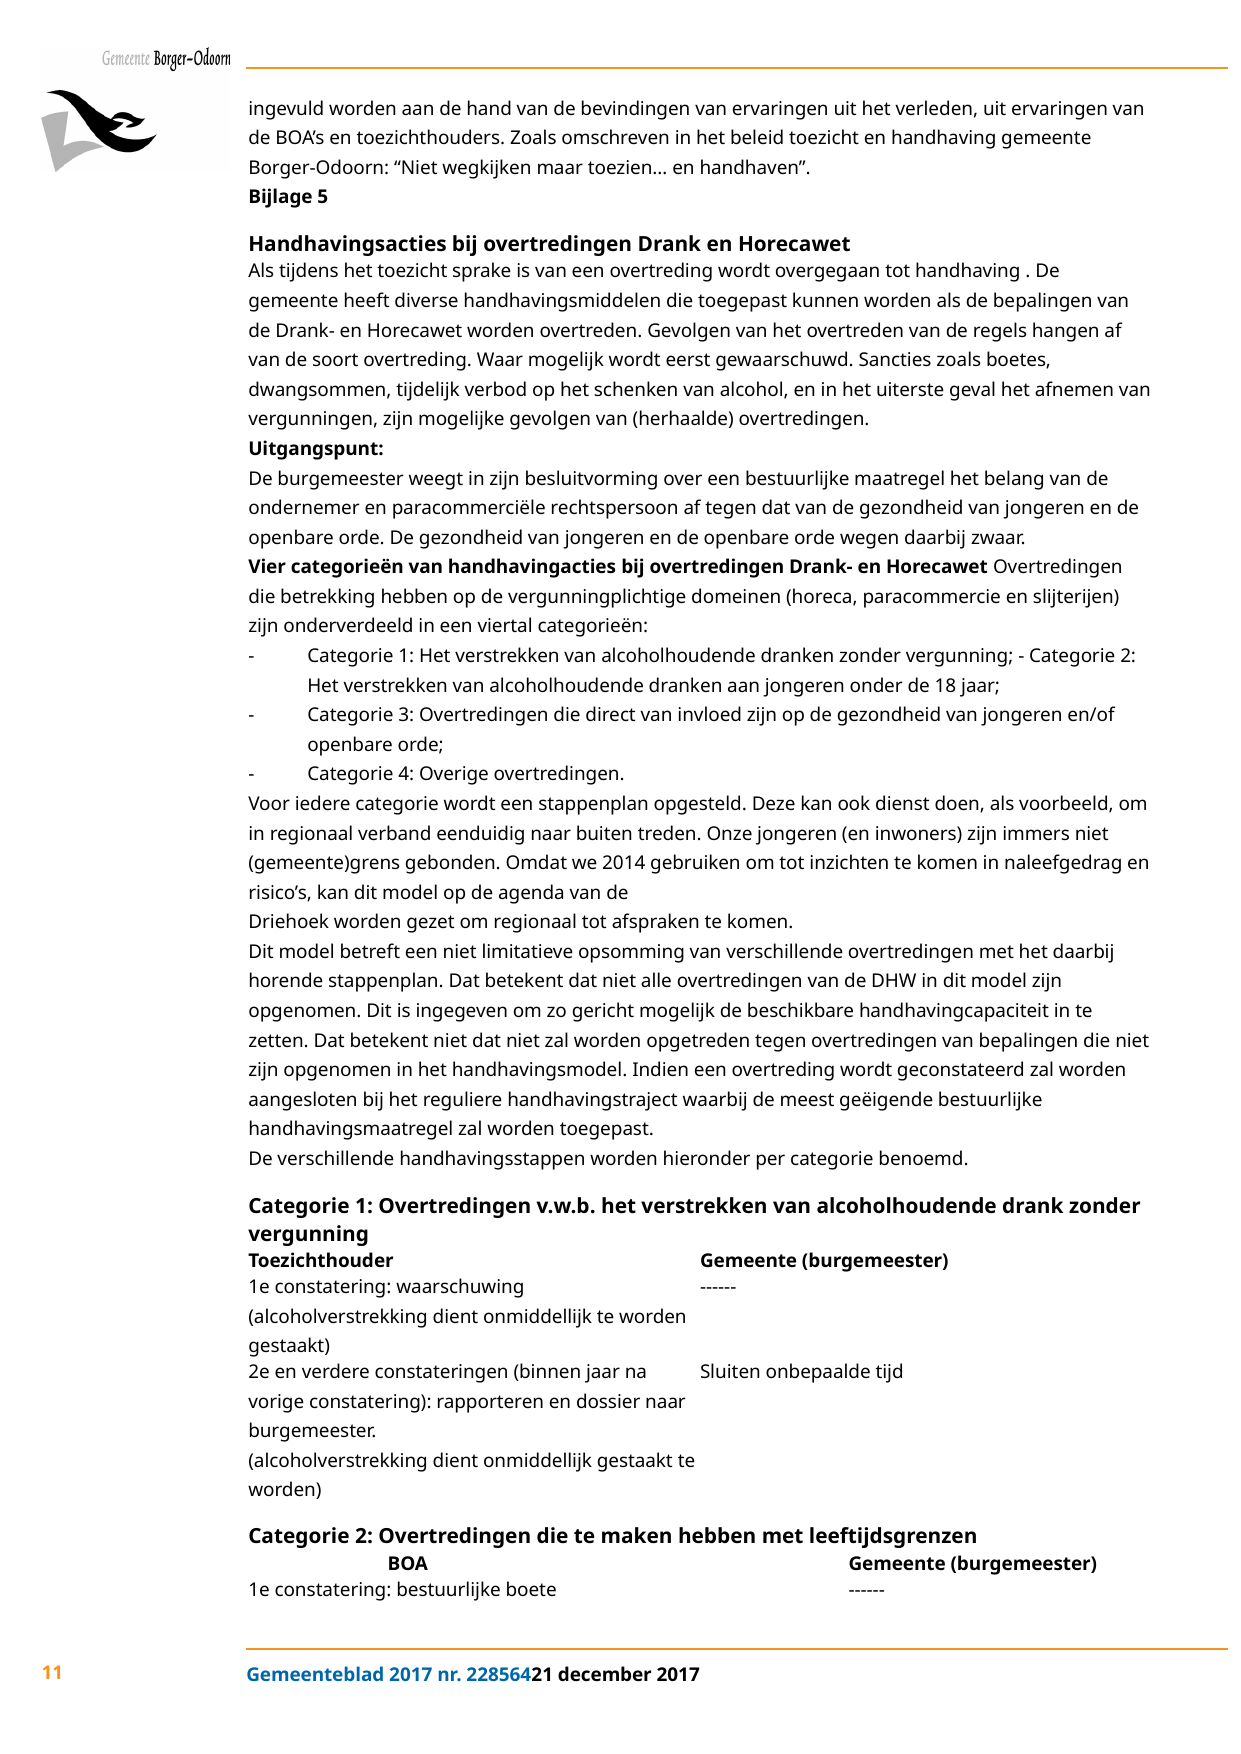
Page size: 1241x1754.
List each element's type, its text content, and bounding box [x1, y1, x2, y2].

text Dit model betreft een niet limitatieve opsomming van verschillende overtredingen met het daarbij horende stappenplan. Dat betekent dat niet alle overtredingen van de DHW in dit model zijn opgenomen. Dit is ingegeven om zo gericht mogelijk de beschikbare handhavingcapaciteit in te zetten. Dat betekent niet dat niet zal worden opgetreden tegen overtredingen van bepalingen die niet zijn opgenomen in het handhavingsmodel. Indien een overtreding wordt geconstateerd zal worden aangesloten bij het reguliere handhavingstraject waarbij de meest geëigende bestuurlijke handhavingsmaatregel zal worden toegepast. [248, 938, 1152, 1141]
table_header Toezichthouder [248, 1248, 700, 1273]
table_header [248, 1550, 387, 1576]
text Categorie 1: Overtredingen v.w.b. het verstrekken van alcoholhoudende drank zonder vergunning [248, 1191, 1152, 1248]
text Uitgangspunt: [248, 435, 1152, 461]
table_cell Sluiten onbepaalde tijd [700, 1358, 1152, 1502]
table_header Gemeente (burgemeester) [848, 1550, 1152, 1576]
table_cell 1e constatering: waarschuwing (alcoholverstrekking dient onmiddellijk te worden gestaakt) [248, 1274, 700, 1358]
table_header BOA [388, 1550, 527, 1576]
table_header Gemeente (burgemeester) [700, 1248, 1152, 1273]
text De burgemeester weegt in zijn besluitvorming over een bestuurlijke maatregel het belang van de ondernemer en paracommerciële rechtspersoon af tegen dat van de gezondheid van jongeren en de openbare orde. De gezondheid van jongeren en de openbare orde wegen daarbij zwaar. [248, 465, 1152, 549]
table_header [527, 1550, 848, 1576]
table_cell 1e constatering: bestuurlijke boete [248, 1576, 848, 1602]
text Handhavingsacties bij overtredingen Drank en Horecawet [248, 229, 1152, 258]
table_cell ------ [848, 1576, 1152, 1602]
text Categorie 2: Overtredingen die te maken hebben met leeftijdsgrenzen [248, 1522, 1152, 1550]
text Als tijdens het toezicht sprake is van een overtreding wordt overgegaan tot handhaving . De gemeente heeft diverse handhavingsmiddelen die toegepast kunnen worden als de bepalingen van de Drank- en Horecawet worden overtreden. Gevolgen van het overtreden van de regels hangen af van de soort overtreding. Waar mogelijk wordt eerst gewaarschuwd. Sancties zoals boetes, dwangsommen, tijdelijk verbod op het schenken van alcohol, en in het uiterste geval het afnemen van vergunningen, zijn mogelijke gevolgen van (herhaalde) overtredingen. [248, 258, 1152, 431]
table_cell ------ [700, 1274, 1152, 1358]
text Driehoek worden gezet om regionaal tot afspraken te komen. [248, 908, 1152, 934]
list Categorie 1: Het verstrekken van alcoholhoudende dranken zonder vergunning; - Categorie 2: Het verstrekken van alcoholhoudende dranken aan jongeren onder de 18 jaar; [248, 642, 1152, 697]
text Voor iedere categorie wordt een stappenplan opgesteld. Deze kan ook dienst doen, als voorbeeld, om in regionaal verband eenduidig naar buiten treden. Onze jongeren (en inwoners) zijn immers niet (gemeente)grens gebonden. Omdat we 2014 gebruiken om tot inzichten te komen in naleefgedrag en risico’s, kan dit model op de agenda van de [248, 790, 1152, 904]
table_cell 2e en verdere constateringen (binnen jaar na vorige constatering): rapporteren en dossier naar burgemeester. (alcoholverstrekking dient onmiddellijk gestaakt te worden) [248, 1358, 700, 1502]
picture [41, 47, 231, 172]
list Categorie 3: Overtredingen die direct van invloed zijn op de gezondheid van jongeren en/of openbare orde; [248, 701, 1152, 757]
text De verschillende handhavingsstappen worden hieronder per categorie benoemd. [248, 1145, 1152, 1171]
list Categorie 4: Overige overtredingen. [248, 761, 1152, 786]
text Vier categorieën van handhavingacties bij overtredingen Drank- en Horecawet Overtredingen die betrekking hebben op de vergunningplichtige domeinen (horeca, paracommercie en slijterijen) zijn onderverdeeld in een viertal categorieën: [248, 553, 1152, 638]
text Bijlage 5 [248, 183, 1152, 209]
text ingevuld worden aan de hand van de bevindingen van ervaringen uit het verleden, uit ervaringen van de BOA’s en toezichthouders. Zoals omschreven in het beleid toezicht en handhaving gemeente Borger-Odoorn: “Niet wegkijken maar toezien… en handhaven”. [248, 95, 1152, 180]
